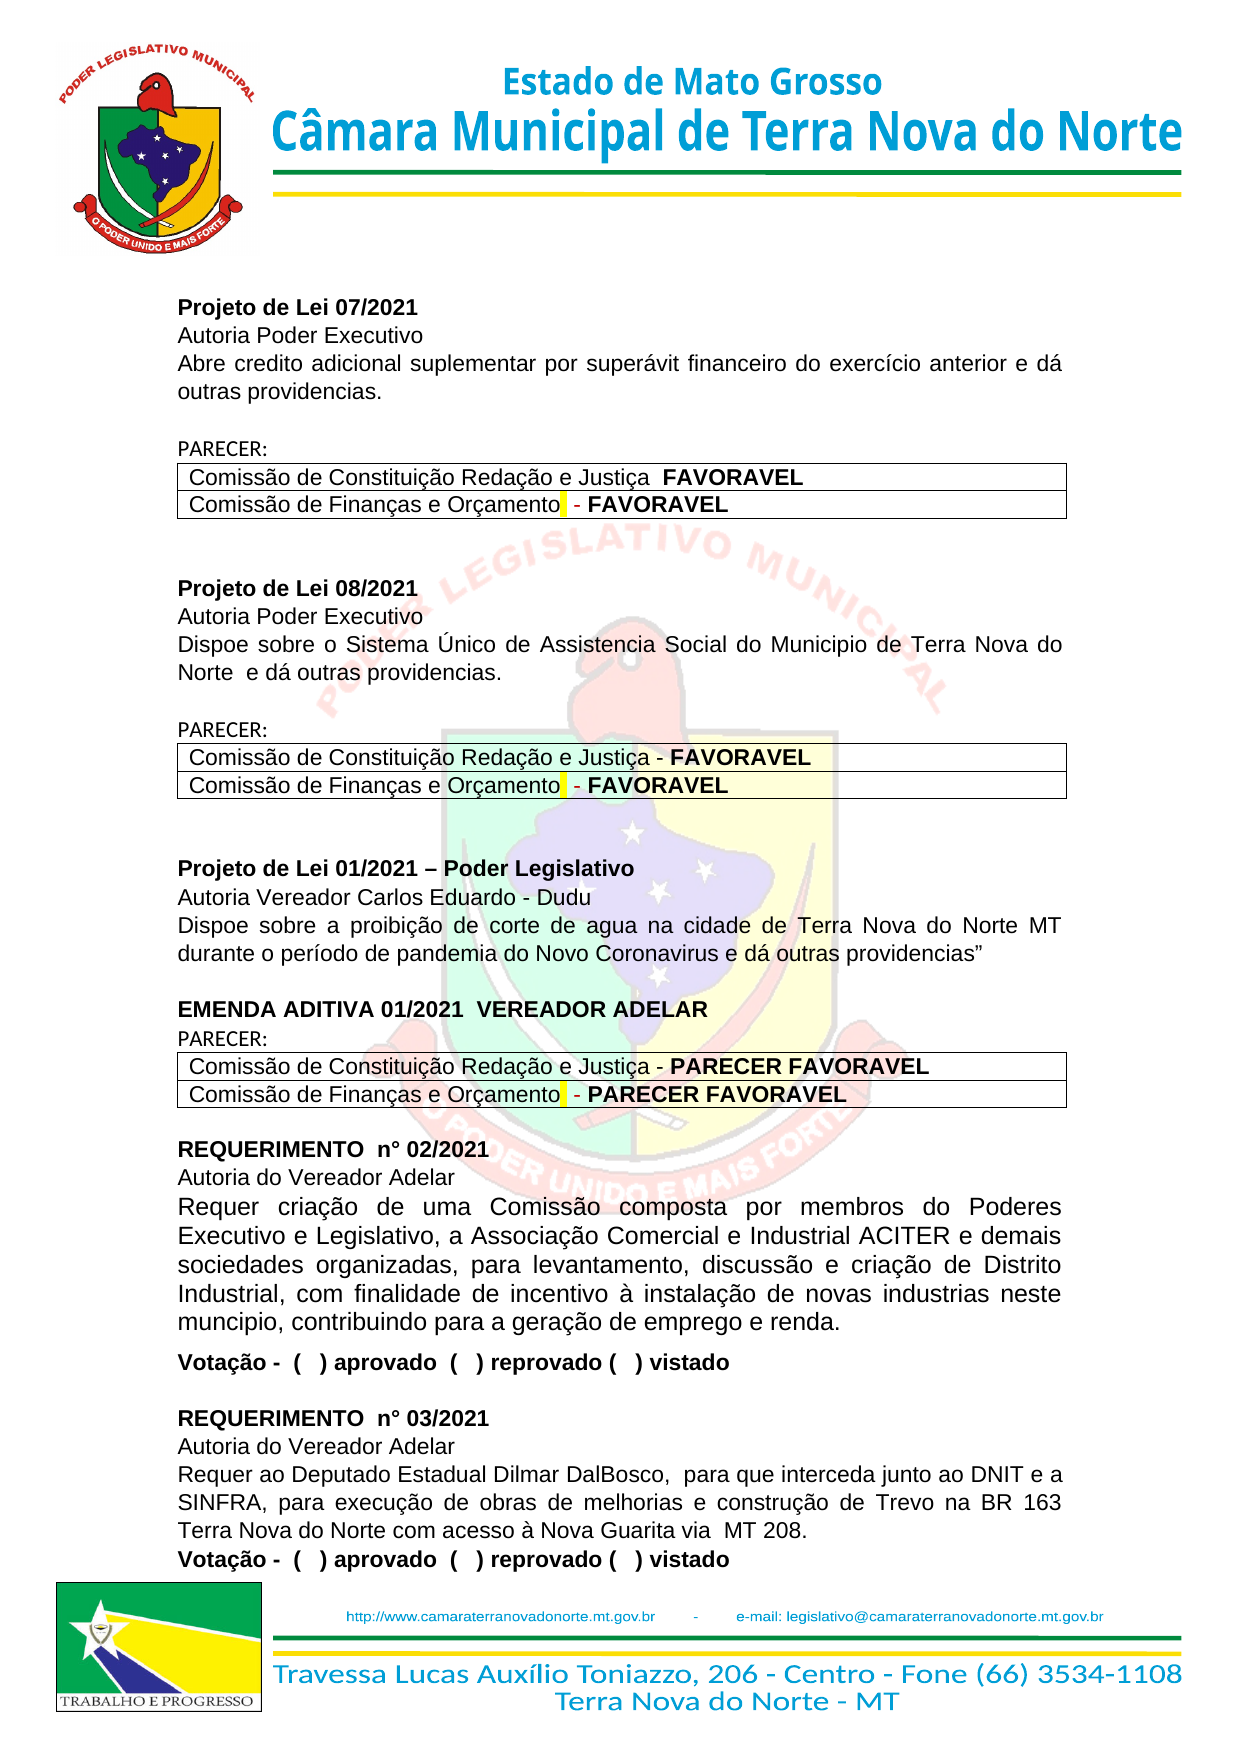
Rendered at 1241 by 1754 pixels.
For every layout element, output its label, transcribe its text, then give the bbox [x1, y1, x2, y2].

text Autoria Vereador Carlos Eduardo - Dudu [966, 883, 1063, 910]
text PARECER: [177, 434, 1063, 463]
text Autoria do Vereador Adelar [177, 1433, 1063, 1459]
text Autoria Poder Executivo [177, 322, 1063, 348]
table_cell Comissão de Finanças e Orçamento - FAVORAVEL [178, 491, 1066, 517]
text Autoria Poder Executivo [177, 603, 303, 629]
text REQUERIMENTO n° 03/2021 [177, 1405, 1063, 1431]
text Votação - ( ) aprovado ( ) reprovado ( ) vistado [177, 1349, 1063, 1375]
text Requer ao Deputado Estadual Dilmar DalBosco, para que interceda junto ao DNIT e a SINFRA, para execução de obras de melhorias e construção de Trevo na BR 163 Terra Nova do Norte com acesso à Nova Guarita via MT 208. [177, 1461, 1063, 1544]
text Dispoe sobre a proibição de corte de agua na cidade de Terra Nova do Norte MT durante o período de pandemia do Novo Coronavirus e dá outras providencias” [966, 912, 1063, 966]
text REQUERIMENTO n° 02/2021 [966, 1136, 1063, 1162]
table_header Comissão de Constituição Redação e Justiça FAVORAVEL [178, 464, 1066, 490]
text Requer criação de uma Comissão composta por membros do Poderes Executivo e Legislativo, a Associação Comercial e Industrial ACITER e demais sociedades organizadas, para levantamento, discussão e criação de Distrito Industrial, com finalidade de incentivo à instalação de novas industrias neste muncipio, contribuindo para a geração de emprego e renda. [177, 1192, 1063, 1336]
text Dispoe sobre o Sistema Único de Assistencia Social do Municipio de Terra Nova do Norte e dá outras providencias. [966, 631, 1063, 685]
text Autoria do Vereador Adelar [177, 1164, 303, 1191]
table_cell Comissão de Finanças e Orçamento - PARECER FAVORAVEL [966, 1081, 1066, 1107]
table_header Comissão de Constituição Redação e Justiça - PARECER FAVORAVEL [966, 1053, 1066, 1079]
table_cell Comissão de Finanças e Orçamento - FAVORAVEL [178, 772, 303, 798]
picture [55, 42, 260, 256]
table_header Comissão de Constituição Redação e Justiça - PARECER FAVORAVEL [178, 1053, 303, 1079]
text Projeto de Lei 08/2021 [966, 575, 1063, 601]
text [966, 1024, 1063, 1052]
text EMENDA ADITIVA 01/2021 VEREADOR ADELAR [966, 996, 1063, 1022]
text Abre credito adicional suplementar por superávit financeiro do exercício anterior e dá outras providencias. [177, 350, 1063, 405]
text Autoria do Vereador Adelar [966, 1164, 1063, 1191]
text Dispoe sobre a proibição de corte de agua na cidade de Terra Nova do Norte MT durante o período de pandemia do Novo Coronavirus e dá outras providencias” [177, 912, 303, 966]
text Projeto de Lei 08/2021 [177, 575, 303, 601]
picture [57, 1583, 261, 1711]
text Projeto de Lei 01/2021 – Poder Legislativo [177, 855, 303, 882]
picture [860, 1611, 868, 1623]
text Projeto de Lei 01/2021 – Poder Legislativo [966, 855, 1063, 882]
text Votação - ( ) aprovado ( ) reprovado ( ) vistado [177, 1546, 1063, 1572]
text Projeto de Lei 07/2021 [177, 294, 1063, 320]
table_cell Comissão de Finanças e Orçamento - PARECER FAVORAVEL [178, 1081, 303, 1107]
text Autoria Poder Executivo [966, 603, 1063, 629]
text EMENDA ADITIVA 01/2021 VEREADOR ADELAR [177, 996, 303, 1022]
text PARECER: [177, 715, 303, 743]
text REQUERIMENTO n° 02/2021 [177, 1136, 303, 1162]
text [966, 715, 1063, 743]
text PARECER: [177, 1024, 303, 1052]
table_header Comissão de Constituição Redação e Justiça - FAVORAVEL [178, 744, 303, 771]
text Autoria Vereador Carlos Eduardo - Dudu [177, 883, 303, 910]
table_cell Comissão de Finanças e Orçamento - FAVORAVEL [966, 772, 1066, 798]
table_header Comissão de Constituição Redação e Justiça - FAVORAVEL [966, 744, 1066, 771]
text Dispoe sobre o Sistema Único de Assistencia Social do Municipio de Terra Nova do Norte e dá outras providencias. [177, 631, 303, 685]
